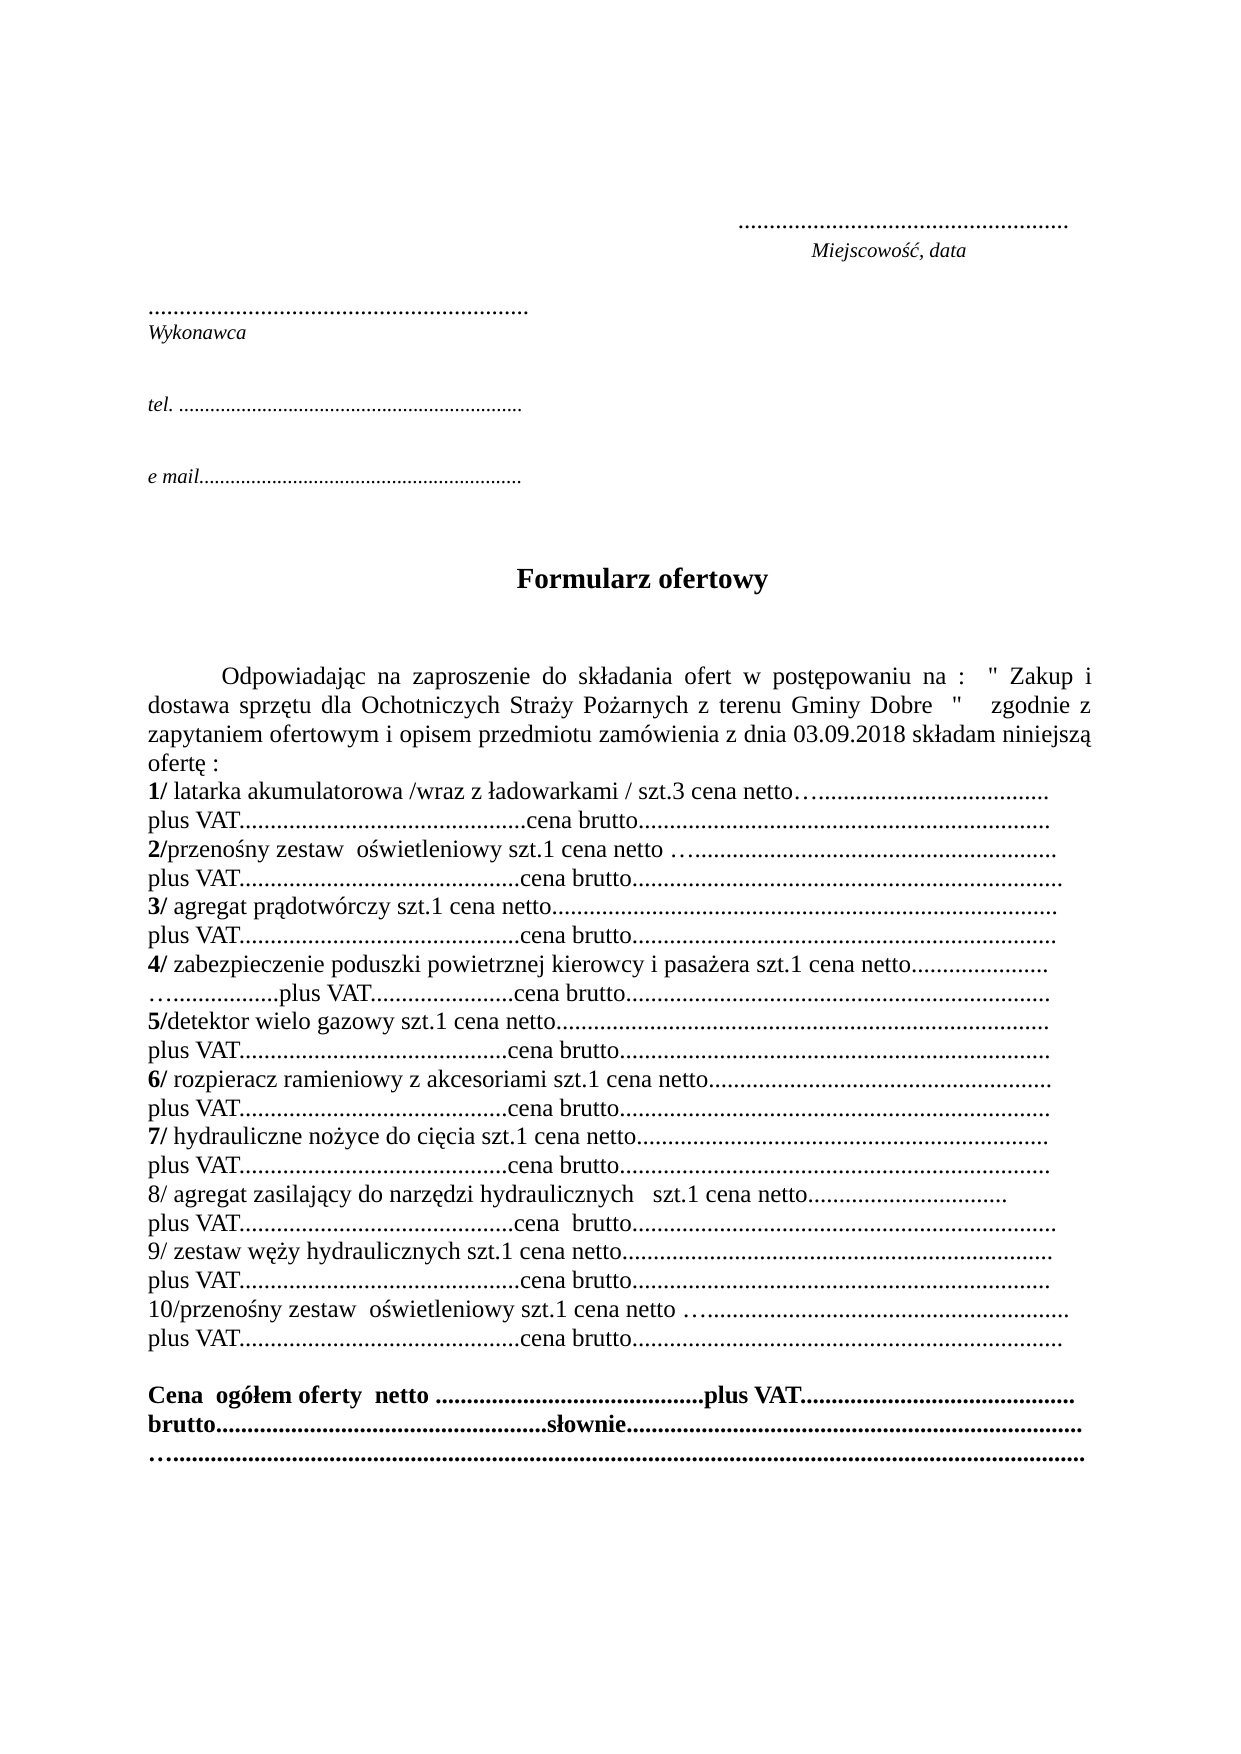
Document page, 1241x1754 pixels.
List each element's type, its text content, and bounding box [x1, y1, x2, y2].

text 1/ latarka akumulatorowa /wraz z ładowarkami / szt.3 cena netto…..................................... [148, 776, 1093, 805]
text brutto.....................................................słownie......................................................................... [148, 1409, 1093, 1438]
text Cena ogółem oferty netto ...........................................plus VAT............................................ [148, 1380, 1093, 1409]
text ..................................................... [148, 205, 1093, 234]
text plus VAT.............................................cena brutto................................................................... [148, 1265, 1093, 1294]
text Wykonawca [148, 320, 1093, 344]
text plus VAT............................................cena brutto.................................................................... [148, 1208, 1093, 1236]
text plus VAT...........................................cena brutto..................................................................... [148, 1093, 1093, 1121]
text 4/ zabezpieczenie poduszki powietrznej kierowcy i pasażera szt.1 cena netto...................... [148, 949, 1093, 978]
text 3/ agregat prądotwórczy szt.1 cena netto................................................................................. [148, 891, 1093, 920]
text 8/ agregat zasilający do narzędzi hydraulicznych szt.1 cena netto................................ [148, 1179, 1093, 1208]
text 10/przenośny zestaw oświetleniowy szt.1 cena netto ….......................................................... [148, 1294, 1093, 1323]
text 2/przenośny zestaw oświetleniowy szt.1 cena netto ….......................................................... [148, 834, 1093, 863]
text plus VAT.............................................cena brutto.................................................................... [148, 920, 1093, 949]
text 6/ rozpieracz ramieniowy z akcesoriami szt.1 cena netto....................................................... [148, 1064, 1093, 1093]
text Miejscowość, data [148, 234, 1093, 263]
text ….................................................................................................................................................. [148, 1438, 1093, 1466]
text ............................................................. [148, 291, 1093, 320]
text 9/ zestaw węży hydraulicznych szt.1 cena netto..................................................................... [148, 1236, 1093, 1265]
text plus VAT.............................................cena brutto..................................................................... [148, 863, 1093, 891]
text plus VAT...........................................cena brutto..................................................................... [148, 1150, 1093, 1179]
text 7/ hydrauliczne nożyce do cięcia szt.1 cena netto.................................................................. [148, 1121, 1093, 1150]
text Odpowiadając na zaproszenie do składania ofert w postępowaniu na : " Zakup i dostawa sprzętu dla Ochotniczych Straży Pożarnych z terenu Gminy Dobre " zgodnie z zapytaniem ofertowym i opisem przedmiotu zamówienia z dnia 03.09.2018 składam niniejszą ofertę : [148, 661, 1093, 776]
text 5/detektor wielo gazowy szt.1 cena netto............................................................................... [148, 1006, 1093, 1035]
text plus VAT..............................................cena brutto.................................................................. [148, 805, 1093, 834]
text Formularz ofertowy [148, 561, 1093, 594]
text ….................plus VAT.......................cena brutto.................................................................... [148, 978, 1093, 1006]
text plus VAT...........................................cena brutto..................................................................... [148, 1035, 1093, 1064]
text plus VAT.............................................cena brutto..................................................................... [148, 1323, 1093, 1351]
text e mail.............................................................. [148, 464, 1093, 488]
text tel. .................................................................. [148, 392, 1093, 416]
